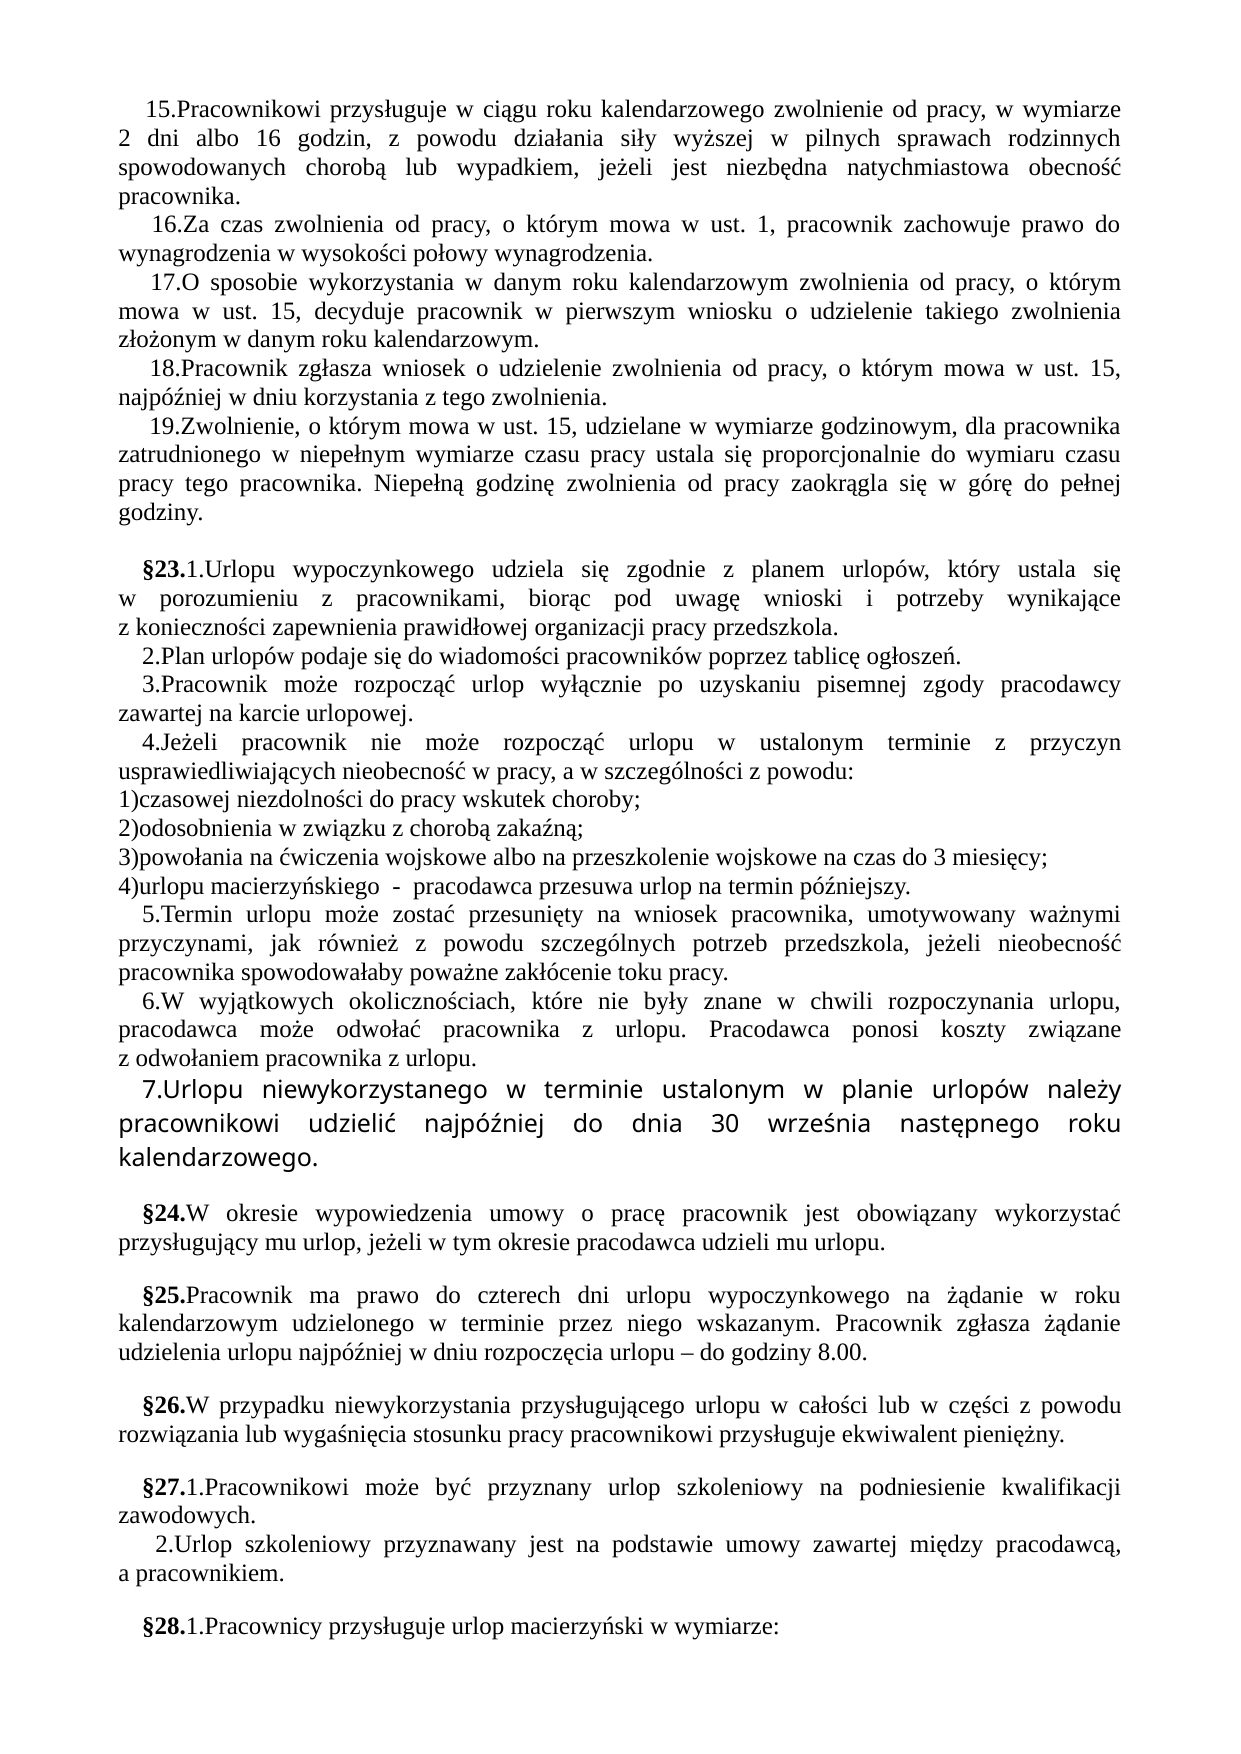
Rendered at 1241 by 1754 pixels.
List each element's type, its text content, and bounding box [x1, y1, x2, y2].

text 5.Termin urlopu może zostać przesunięty na wniosek pracownika, umotywowany ważnymi przyczynami, jak również z powodu szczególnych potrzeb przedszkola, jeżeli nieobecność pracownika spowodowałaby poważne zakłócenie toku pracy. [118, 899, 1122, 986]
text 3)powołania na ćwiczenia wojskowe albo na przeszkolenie wojskowe na czas do 3 miesięcy; [118, 842, 1122, 871]
text §26.W przypadku niewykorzystania przysługującego urlopu w całości lub w części z powodu rozwiązania lub wygaśnięcia stosunku pracy pracownikowi przysługuje ekwiwalent pieniężny. [118, 1390, 1122, 1448]
text 4)urlopu macierzyńskiego - pracodawca przesuwa urlop na termin późniejszy. [118, 871, 1122, 899]
text 7.Urlopu niewykorzystanego w terminie ustalonym w planie urlopów należy pracownikowi udzielić najpóźniej do dnia 30 września następnego roku kalendarzowego. [118, 1072, 1122, 1174]
text 15.Pracownikowi przysługuje w ciągu roku kalendarzowego zwolnienie od pracy, w wymiarze 2 dni albo 16 godzin, z powodu działania siły wyższej w pilnych sprawach rodzinnych spowodowanych chorobą lub wypadkiem, jeżeli jest niezbędna natychmiastowa obecność pracownika. [118, 94, 1122, 209]
text §28.1.Pracownicy przysługuje urlop macierzyński w wymiarze: [118, 1611, 1122, 1639]
list 2.Urlop szkoleniowy przyznawany jest na podstawie umowy zawartej między pracodawcą, a pracownikiem. [118, 1529, 1122, 1587]
text 16.Za czas zwolnienia od pracy, o którym mowa w ust. 1, pracownik zachowuje prawo do wynagrodzenia w wysokości połowy wynagrodzenia. [118, 209, 1122, 267]
text 4.Jeżeli pracownik nie może rozpocząć urlopu w ustalonym terminie z przyczyn usprawiedliwiających nieobecność w pracy, a w szczególności z powodu: [118, 727, 1122, 784]
text 17.O sposobie wykorzystania w danym roku kalendarzowym zwolnienia od pracy, o którym mowa w ust. 15, decyduje pracownik w pierwszym wniosku o udzielenie takiego zwolnienia złożonym w danym roku kalendarzowym. [118, 267, 1122, 353]
text §25.Pracownik ma prawo do czterech dni urlopu wypoczynkowego na żądanie w roku kalendarzowym udzielonego w terminie przez niego wskazanym. Pracownik zgłasza żądanie udzielenia urlopu najpóźniej w dniu rozpoczęcia urlopu – do godziny 8.00. [118, 1280, 1122, 1366]
text §24.W okresie wypowiedzenia umowy o pracę pracownik jest obowiązany wykorzystać przysługujący mu urlop, jeżeli w tym okresie pracodawca udzieli mu urlopu. [118, 1198, 1122, 1256]
text 2)odosobnienia w związku z chorobą zakaźną; [118, 813, 1122, 842]
text 2.Plan urlopów podaje się do wiadomości pracowników poprzez tablicę ogłoszeń. [118, 641, 1122, 669]
text 6.W wyjątkowych okolicznościach, które nie były znane w chwili rozpoczynania urlopu, pracodawca może odwołać pracownika z urlopu. Pracodawca ponosi koszty związane z odwołaniem pracownika z urlopu. [118, 986, 1122, 1072]
text 19.Zwolnienie, o którym mowa w ust. 15, udzielane w wymiarze godzinowym, dla pracownika zatrudnionego w niepełnym wymiarze czasu pracy ustala się proporcjonalnie do wymiaru czasu pracy tego pracownika. Niepełną godzinę zwolnienia od pracy zaokrągla się w górę do pełnej godziny. [118, 411, 1122, 526]
text 1)czasowej niezdolności do pracy wskutek choroby; [118, 784, 1122, 813]
text 3.Pracownik może rozpocząć urlop wyłącznie po uzyskaniu pisemnej zgody pracodawcy zawartej na karcie urlopowej. [118, 669, 1122, 727]
text 18.Pracownik zgłasza wniosek o udzielenie zwolnienia od pracy, o którym mowa w ust. 15, najpóźniej w dniu korzystania z tego zwolnienia. [118, 353, 1122, 411]
text §27.1.Pracownikowi może być przyznany urlop szkoleniowy na podniesienie kwalifikacji zawodowych. [118, 1472, 1122, 1529]
text §23.1.Urlopu wypoczynkowego udziela się zgodnie z planem urlopów, który ustala się w porozumieniu z pracownikami, biorąc pod uwagę wnioski i potrzeby wynikające z konieczności zapewnienia prawidłowej organizacji pracy przedszkola. [118, 554, 1122, 641]
